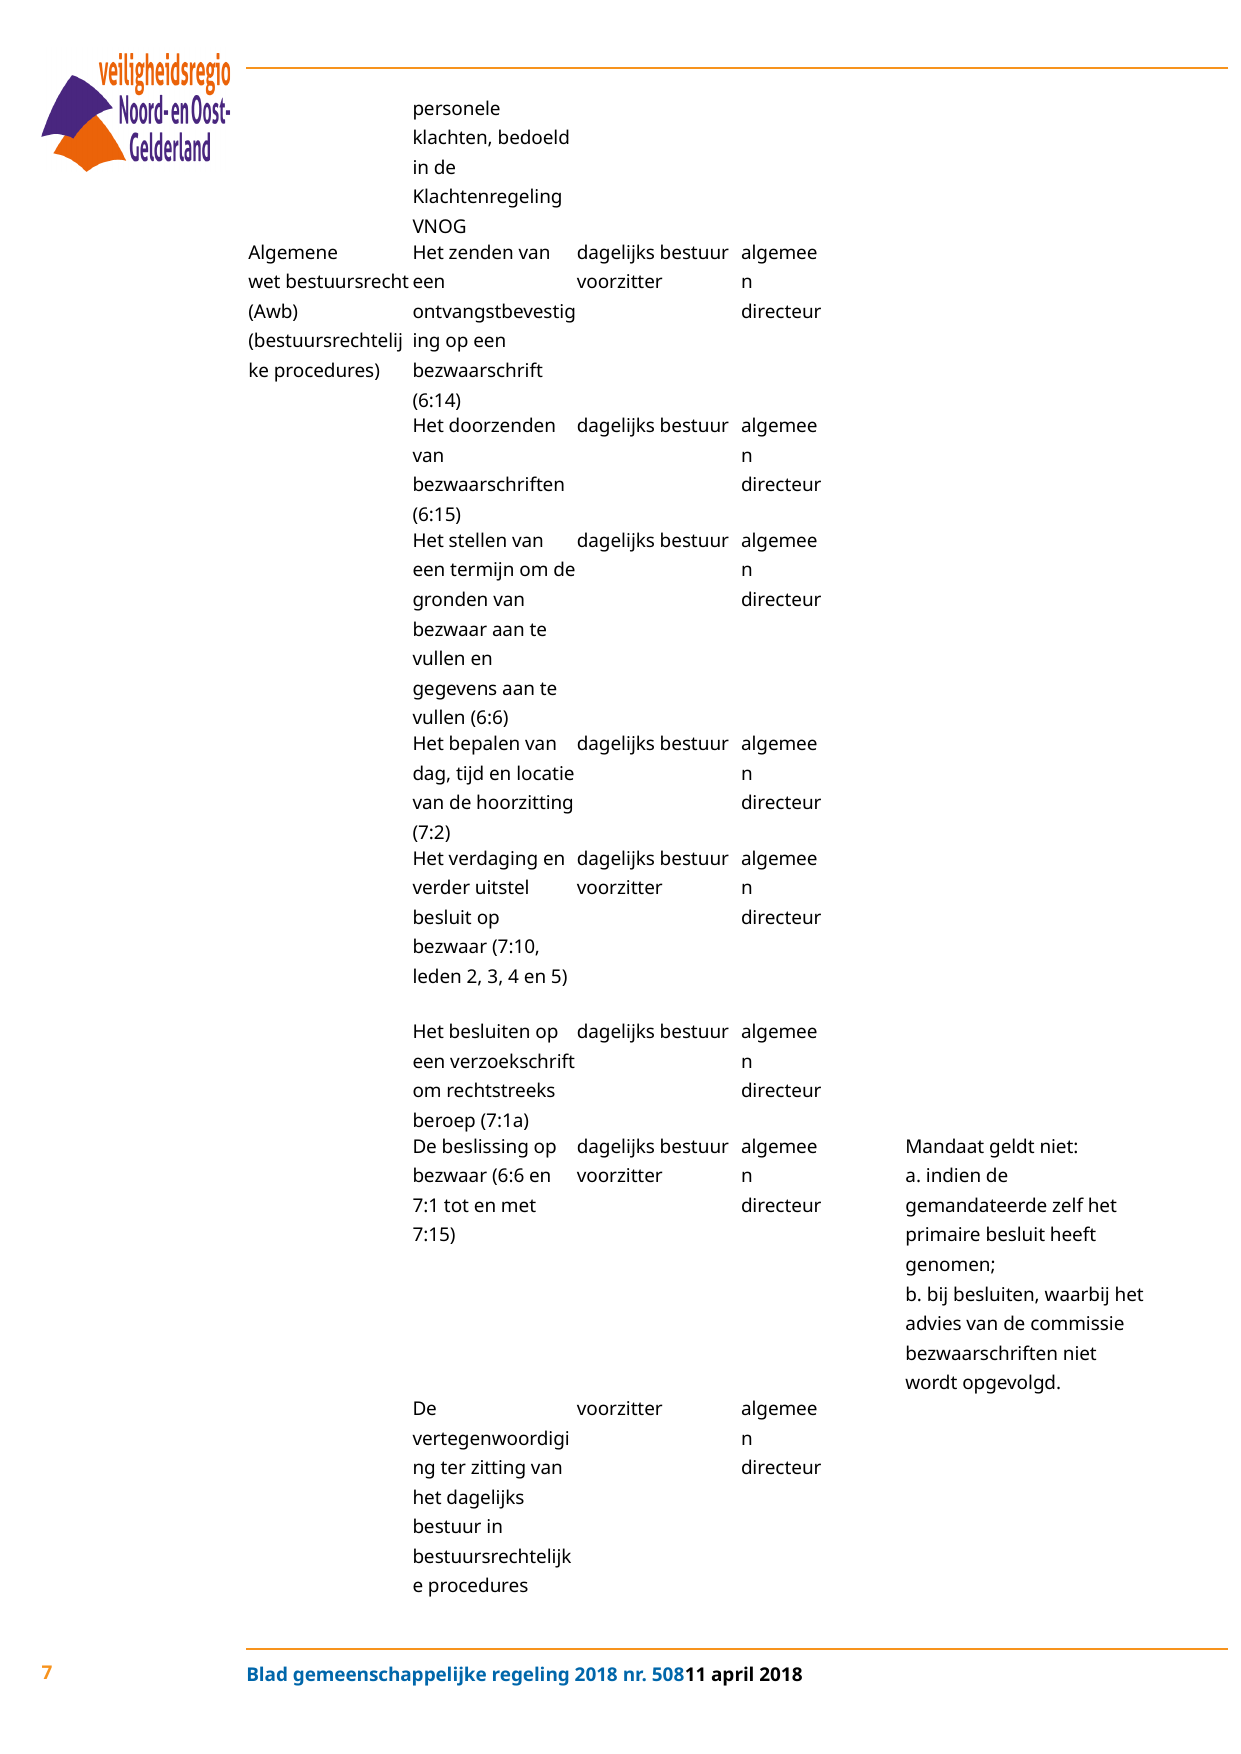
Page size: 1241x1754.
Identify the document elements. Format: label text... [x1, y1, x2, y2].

table_cell [823, 239, 905, 412]
table_cell [905, 1395, 1152, 1598]
table_cell algemeen directeur [741, 989, 823, 1133]
table_cell algemeen directeur [741, 527, 823, 730]
table_cell algemeen directeur [741, 845, 823, 989]
table_cell [905, 527, 1152, 730]
table_cell algemeen directeur [741, 1133, 823, 1395]
table_cell De vertegenwoordiging ter zitting van het dagelijks bestuur in bestuursrechtelijke procedures [412, 1395, 577, 1598]
table_cell De beslissing op bezwaar (6:6 en 7:1 tot en met 7:15) [412, 1133, 577, 1395]
table_cell [248, 95, 412, 239]
table_cell [905, 95, 1152, 239]
table_cell [905, 989, 1152, 1133]
table_cell algemeen directeur [741, 239, 823, 412]
table_cell [905, 845, 1152, 989]
table_cell [823, 989, 905, 1133]
table_cell [905, 730, 1152, 845]
table_cell [823, 1395, 905, 1598]
table_cell algemeen directeur [741, 1395, 823, 1598]
table_cell [248, 1133, 412, 1395]
table_cell algemeen directeur [741, 730, 823, 845]
table_cell [248, 1395, 412, 1598]
table_cell [823, 413, 905, 527]
table_cell [823, 95, 905, 239]
table_cell Het verdaging en verder uitstel besluit op bezwaar (7:10, leden 2, 3, 4 en 5) [412, 845, 577, 989]
table_cell Het doorzenden van bezwaarschriften (6:15) [412, 413, 577, 527]
table_cell [248, 845, 412, 989]
table_cell [248, 413, 412, 527]
picture [41, 47, 231, 172]
table_cell [905, 413, 1152, 527]
table_cell Het zenden van een ontvangstbevestiging op een bezwaarschrift (6:14) [412, 239, 577, 412]
table_cell Het bepalen van dag, tijd en locatie van de hoorzitting (7:2) [412, 730, 577, 845]
table_cell [248, 989, 412, 1133]
table_cell [823, 1133, 905, 1395]
table_cell [741, 95, 823, 239]
table_cell Mandaat geldt niet: a. indien de gemandateerde zelf het primaire besluit heeft genomen; b. bij besluiten, waarbij het advies van de commissie bezwaarschriften niet wordt opgevolgd. [905, 1133, 1152, 1395]
table_cell Het stellen van een termijn om de gronden van bezwaar aan te vullen en gegevens aan te vullen (6:6) [412, 527, 577, 730]
table_cell [577, 95, 741, 239]
table_cell dagelijks bestuur voorzitter [577, 1133, 741, 1395]
table_cell dagelijks bestuur [577, 413, 741, 527]
table_cell dagelijks bestuur [577, 730, 741, 845]
table_cell Het besluiten op een verzoekschrift om rechtstreeks beroep (7:1a) [412, 989, 577, 1133]
table_cell voorzitter [577, 1395, 741, 1598]
table_cell [823, 730, 905, 845]
table_cell [905, 239, 1152, 412]
table_cell Algemene wet bestuursrecht (Awb) (bestuursrechtelijke procedures) [248, 239, 412, 412]
table_cell dagelijks bestuur voorzitter [577, 239, 741, 412]
table_cell [823, 845, 905, 989]
table_cell dagelijks bestuur [577, 527, 741, 730]
table_cell personele klachten, bedoeld in de Klachtenregeling VNOG [412, 95, 577, 239]
table_cell [248, 527, 412, 730]
table_cell [823, 527, 905, 730]
table_cell [248, 730, 412, 845]
table_cell dagelijks bestuur voorzitter [577, 845, 741, 989]
table_cell dagelijks bestuur [577, 989, 741, 1133]
table_cell algemeen directeur [741, 413, 823, 527]
